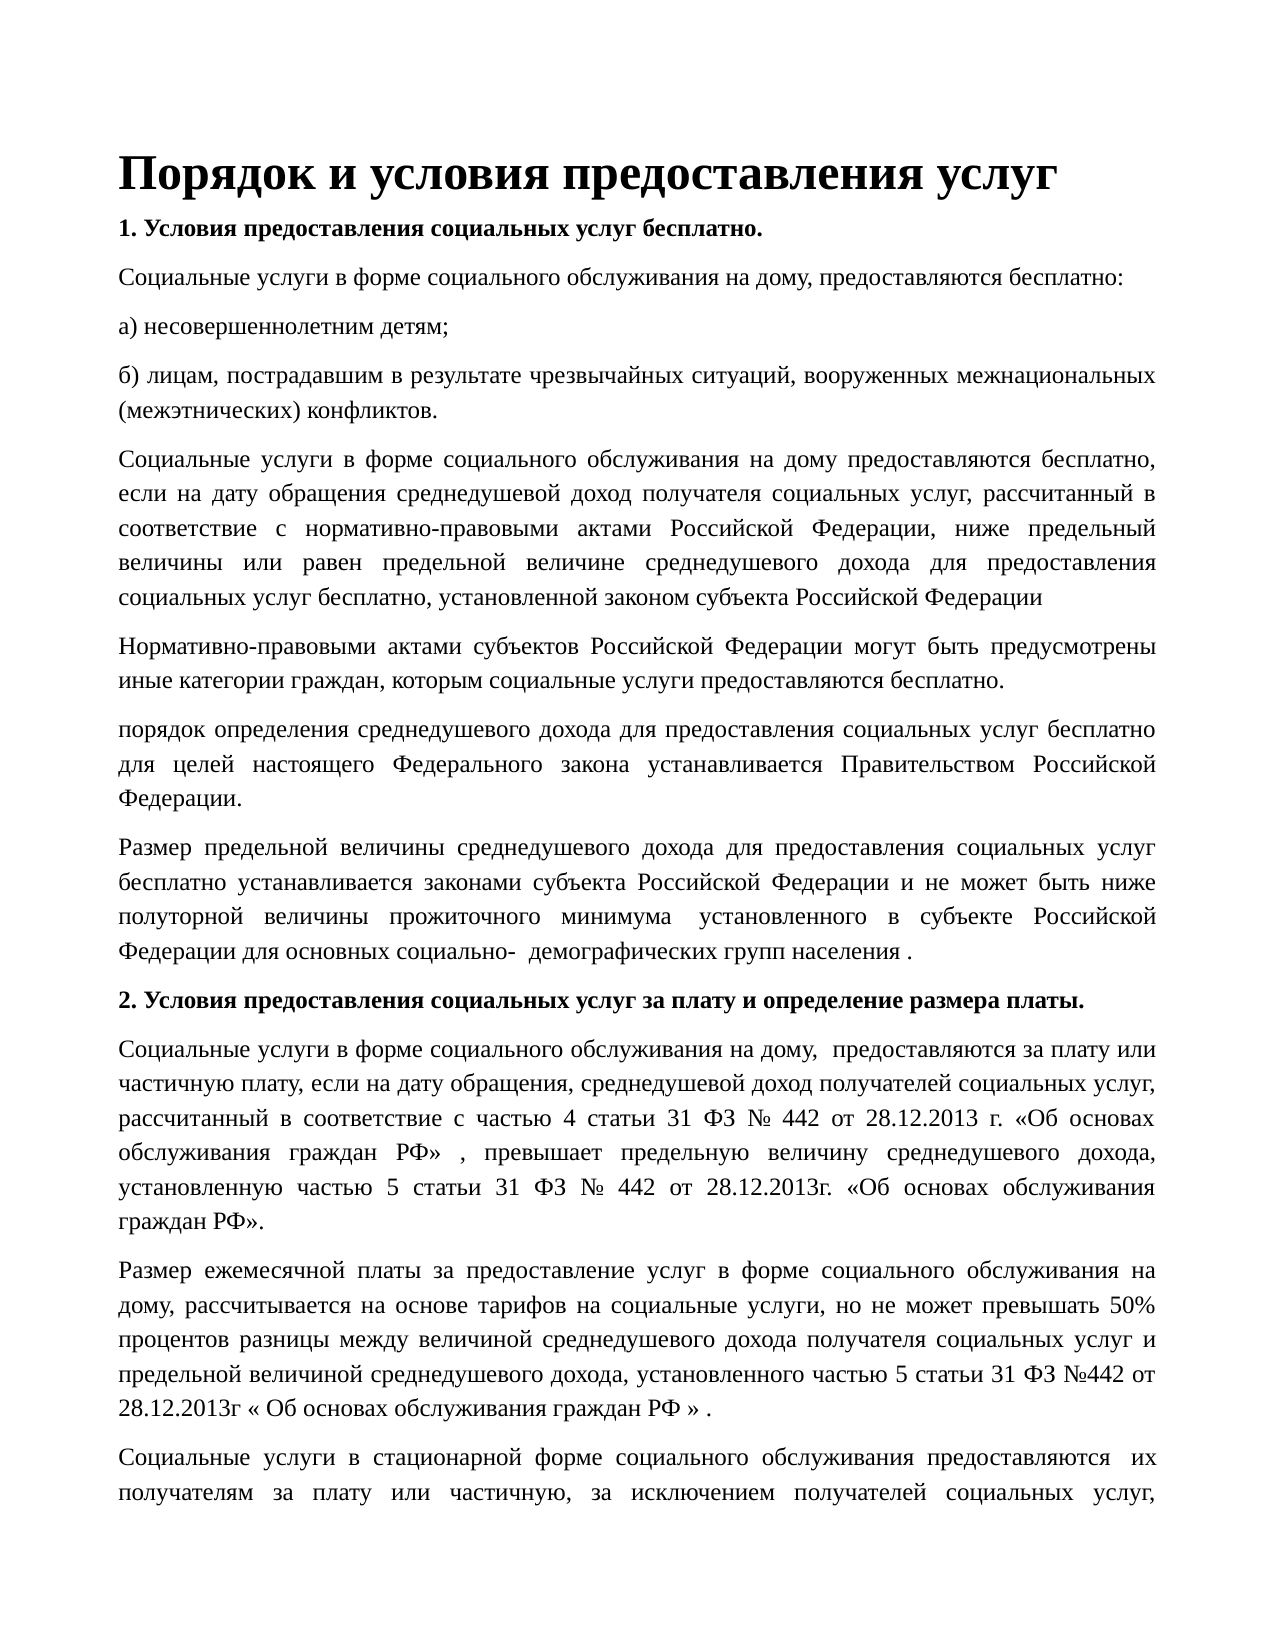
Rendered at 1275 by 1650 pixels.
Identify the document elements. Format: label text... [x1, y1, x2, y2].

text 1. Условия предоставления социальных услуг бесплатно. [118, 213, 1157, 242]
text Нормативно-правовыми актами субъектов Российской Федерации могут быть предусмотрены иные категории граждан, которым социальные услуги предоставляются бесплатно. [118, 631, 1157, 694]
text 2. Условия предоставления социальных услуг за плату и определение размера платы. [118, 985, 1157, 1014]
text Социальные услуги в форме социального обслуживания на дому, предоставляются за плату или частичную плату, если на дату обращения, среднедушевой доход получателей социальных услуг, рассчитанный в соответствие с частью 4 статьи 31 ФЗ № 442 от 28.12.2013 г. «Об основах обслуживания граждан РФ» , превышает предельную величину среднедушевого дохода, установленную частью 5 статьи 31 ФЗ № 442 от 28.12.2013г. «Об основах обслуживания граждан РФ». [118, 1034, 1157, 1235]
text Социальные услуги в стационарной форме социального обслуживания предоставляются их получателям за плату или частичную, за исключением получателей социальных услуг, [118, 1442, 1157, 1506]
text б) лицам, пострадавшим в результате чрезвычайных ситуаций, вооруженных межнациональных (межэтнических) конфликтов. [118, 360, 1157, 423]
subtitle Порядок и условия предоставления услуг [118, 143, 1157, 201]
text Социальные услуги в форме социального обслуживания на дому, предоставляются бесплатно: [118, 262, 1157, 291]
text Размер ежемесячной платы за предоставление услуг в форме социального обслуживания на дому, рассчитывается на основе тарифов на социальные услуги, но не может превышать 50% процентов разницы между величиной среднедушевого дохода получателя социальных услуг и предельной величиной среднедушевого дохода, установленного частью 5 статьи 31 ФЗ №442 от 28.12.2013г « Об основах обслуживания граждан РФ » . [118, 1255, 1157, 1422]
text а) несовершеннолетним детям; [118, 311, 1157, 340]
text порядок определения среднедушевого дохода для предоставления социальных услуг бесплатно для целей настоящего Федерального закона устанавливается Правительством Российской Федерации. [118, 714, 1157, 812]
text Размер предельной величины среднедушевого дохода для предоставления социальных услуг бесплатно устанавливается законами субъекта Российской Федерации и не может быть ниже полуторной величины прожиточного минимума установленного в субъекте Российской Федерации для основных социально- демографических групп населения . [118, 832, 1157, 964]
text Социальные услуги в форме социального обслуживания на дому предоставляются бесплатно, если на дату обращения среднедушевой доход получателя социальных услуг, рассчитанный в соответствие с нормативно-правовыми актами Российской Федерации, ниже предельный величины или равен предельной величине среднедушевого дохода для предоставления социальных услуг бесплатно, установленной законом субъекта Российской Федерации [118, 444, 1157, 611]
